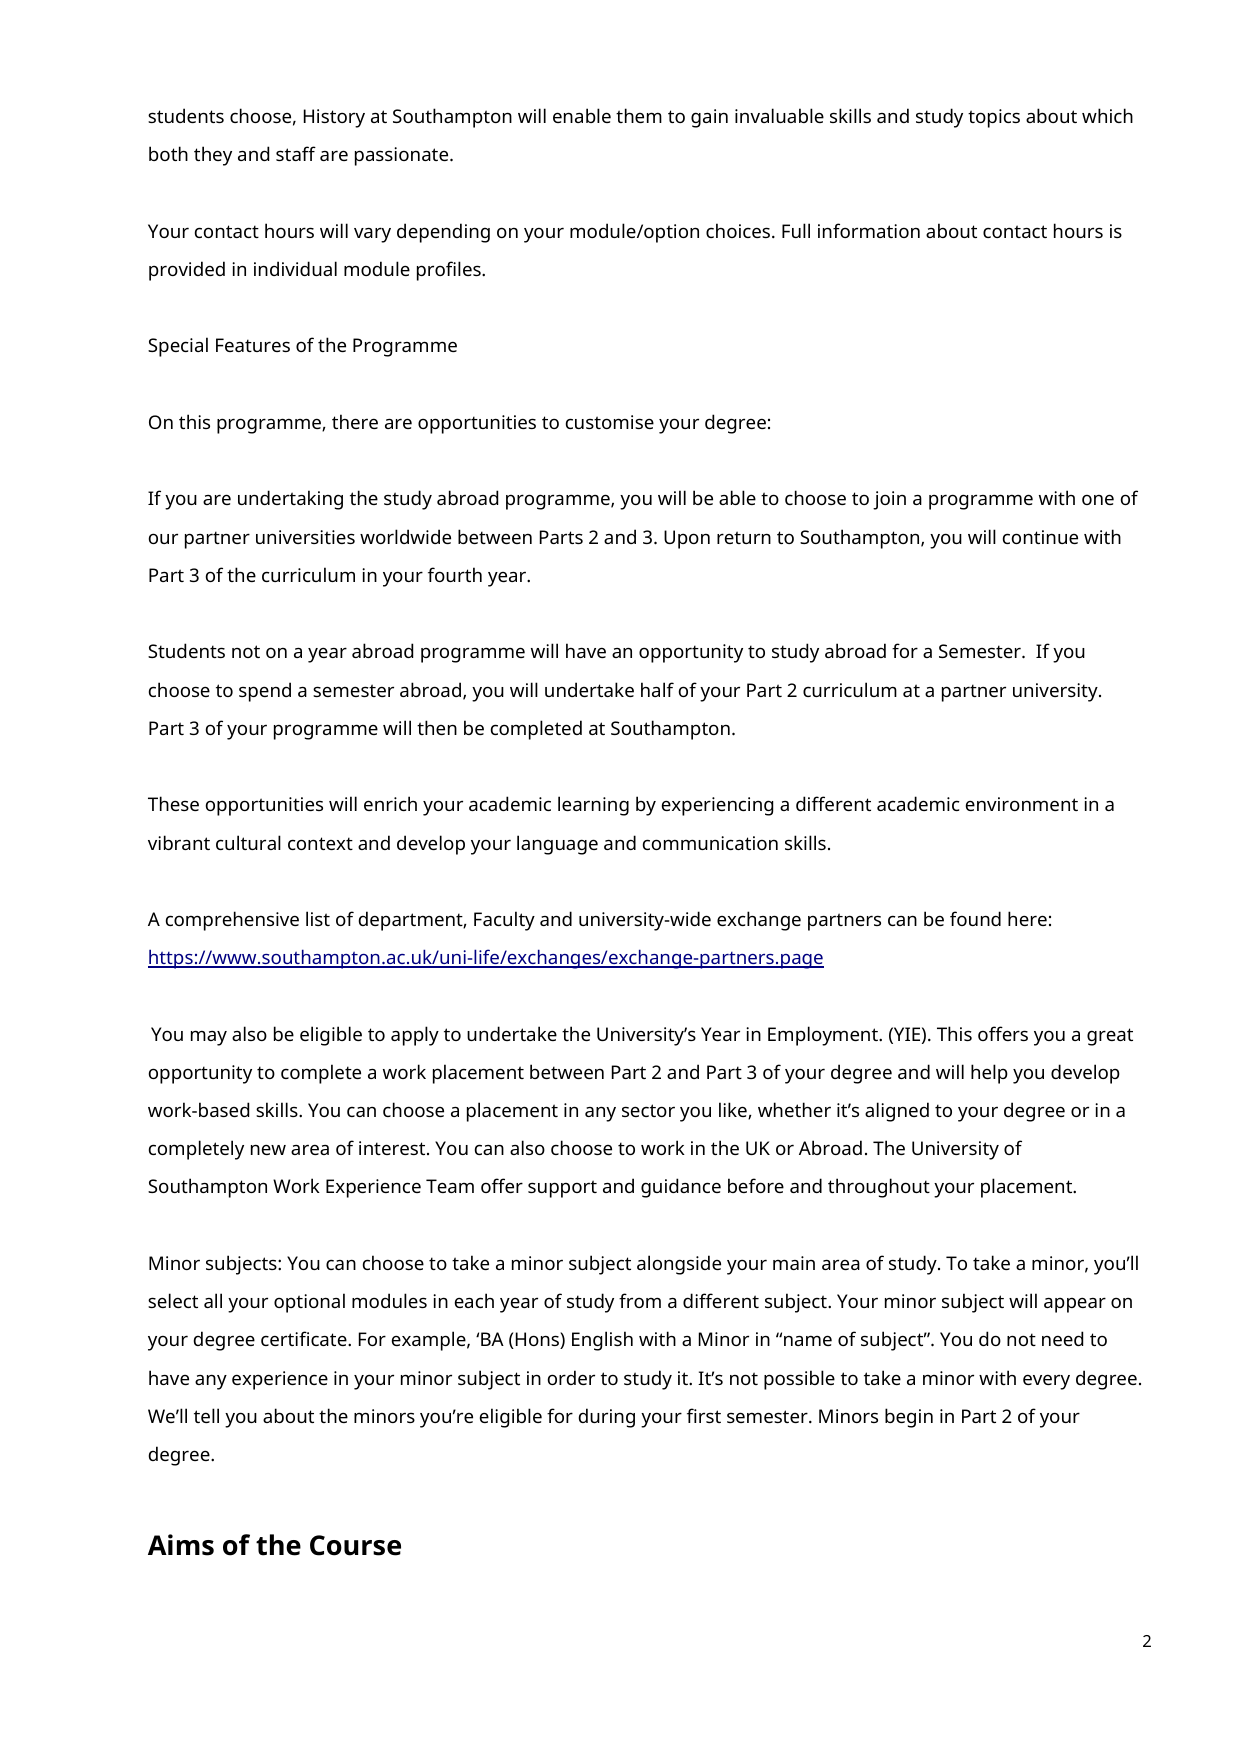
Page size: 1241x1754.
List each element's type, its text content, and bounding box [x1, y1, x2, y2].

text students choose, History at Southampton will enable them to gain invaluable skills and study topics about which both they and staff are passionate. Your contact hours will vary depending on your module/option choices. Full information about contact hours is provided in individual module profiles. Special Features of the Programme On this programme, there are opportunities to customise your degree: If you are undertaking the study abroad programme, you will be able to choose to join a programme with one of our partner universities worldwide between Parts 2 and 3. Upon return to Southampton, you will continue with Part 3 of the curriculum in your fourth year. Students not on a year abroad programme will have an opportunity to study abroad for a Semester. If you choose to spend a semester abroad, you will undertake half of your Part 2 curriculum at a partner university. Part 3 of your programme will then be completed at Southampton. These opportunities will enrich your academic learning by experiencing a different academic environment in a vibrant cultural context and develop your language and communication skills. A comprehensive list of department, Faculty and university-wide exchange partners can be found here: https://www.southampton.ac.uk/uni-life/exchanges/exchange-partners.page You may also be eligible to apply to undertake the University’s Year in Employment. (YIE). This offers you a great opportunity to complete a work placement between Part 2 and Part 3 of your degree and will help you develop work-based skills. You can choose a placement in any sector you like, whether it’s aligned to your degree or in a completely new area of interest. You can also choose to work in the UK or Abroad. The University of Southampton Work Experience Team offer support and guidance before and throughout your placement. Minor subjects: You can choose to take a minor subject alongside your main area of study. To take a minor, you’ll select all your optional modules in each year of study from a different subject. Your minor subject will appear on your degree certificate. For example, ‘BA (Hons) English with a Minor in “name of subject”. You do not need to have any experience in your minor subject in order to study it. It’s not possible to take a minor with every degree. We’ll tell you about the minors you’re eligible for during your first semester. Minors begin in Part 2 of your degree. [148, 103, 1145, 1467]
subtitle Aims of the Course [148, 1527, 1152, 1563]
